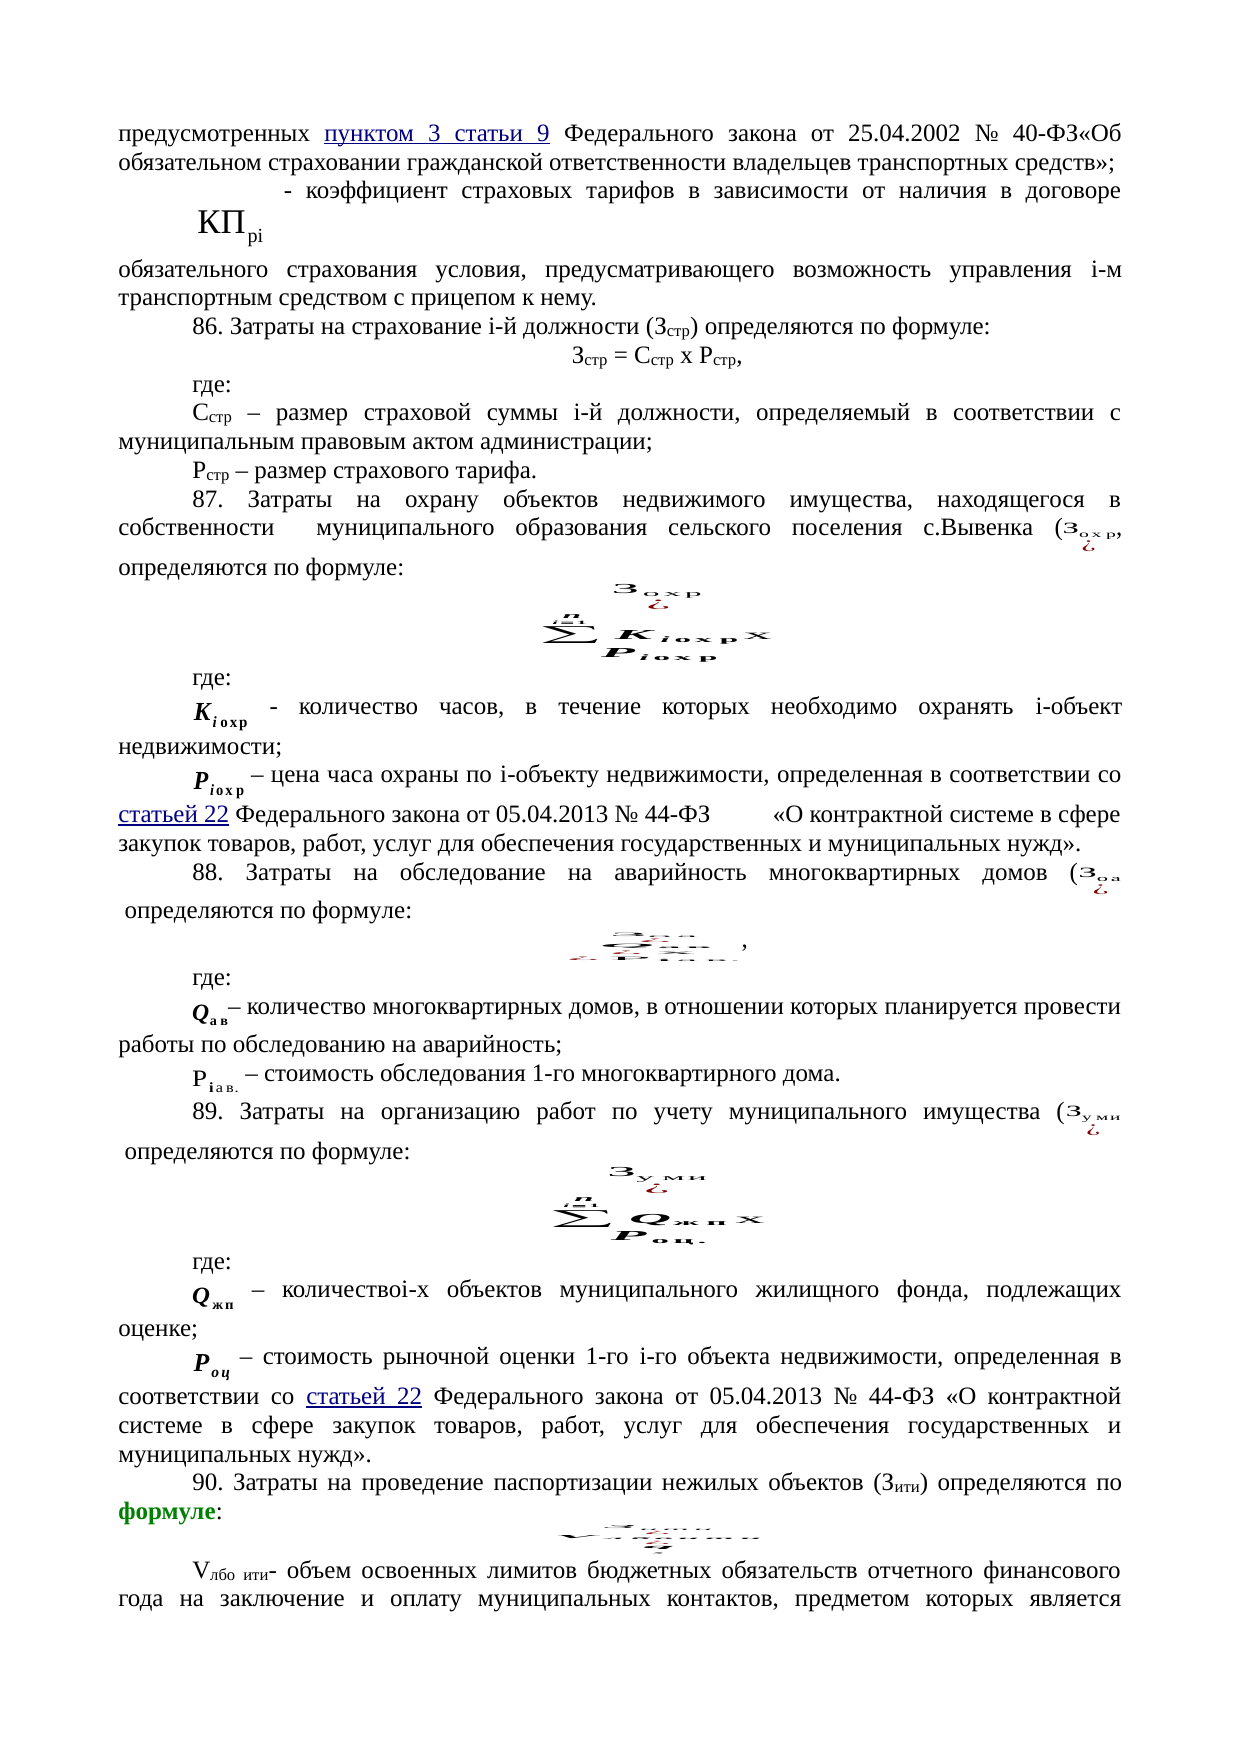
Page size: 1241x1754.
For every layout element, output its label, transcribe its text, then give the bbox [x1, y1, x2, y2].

text Сстр – размер страховой суммы i-й должности, определяемый в соответствии с муниципальным правовым актом администрации; [118, 397, 1122, 455]
text – количество многоквартирных домов, в отношении которых планируется провести работы по обследованию на аварийность; [118, 991, 1122, 1058]
text 87. Затраты на охрану объектов недвижимого имущества, находящегося в собственности муниципального образования сельского поселения с.Вывенка (, определяются по формуле: [118, 484, 1122, 581]
text Зстр = Сстр х Pстр, [118, 340, 1122, 369]
text – количествоi-х объектов муниципального жилищного фонда, подлежащих оценке; [118, 1274, 1122, 1341]
text 86. Затраты на страхование i-й должности (Зстр) определяются по формуле: [118, 311, 1122, 340]
text где: [118, 662, 1122, 691]
text – стоимость рыночной оценки 1-го i-го объекта недвижимости, определенная в соответствии со статьей 22 Федерального закона от 05.04.2013 № 44-ФЗ «О контрактной системе в сфере закупок товаров, работ, услуг для обеспечения государственных и муниципальных нужд». [118, 1341, 1122, 1467]
text 90. Затраты на проведение паспортизации нежилых объектов (Зити) определяются по формуле: [118, 1467, 1122, 1525]
text Pстр – размер страхового тарифа. [118, 455, 1122, 484]
text – цена часа охраны по i-объекту недвижимости, определенная в соответствии со статьей 22 Федерального закона от 05.04.2013 № 44-ФЗ «О контрактной системе в сфере закупок товаров, работ, услуг для обеспечения государственных и муниципальных нужд». [118, 759, 1122, 857]
text - количество часов, в течение которых необходимо охранять i-объект недвижимости; [118, 691, 1122, 759]
text где: [118, 1246, 1122, 1274]
text Vлбо ити- объем освоенных лимитов бюджетных обязательств отчетного финансового года на заключение и оплату муниципальных контактов, предметом которых является [118, 1555, 1122, 1612]
text где: [118, 962, 1122, 991]
text , [118, 924, 1122, 962]
text – стоимость обследования 1-го многоквартирного дома. [118, 1058, 1122, 1096]
text - коэффициент страховых тарифов в зависимости от наличия нарушений, предусмотренных пунктом 3 статьи 9 Федерального закона от 25.04.2002 № 40-ФЗ«Об обязательном страховании гражданской ответственности владельцев транспортных средств»; [118, 118, 1122, 176]
text 89. Затраты на организацию работ по учету муниципального имущества ( определяются по формуле: [118, 1096, 1122, 1164]
text 88. Затраты на обследование на аварийность многоквартирных домов ( определяются по формуле: [118, 857, 1122, 924]
text - коэффициент страховых тарифов в зависимости от наличия в договоре обязательного страхования условия, предусматривающего возможность управления i-м транспортным средством с прицепом к нему. [118, 176, 1122, 311]
text где: [118, 369, 1122, 397]
